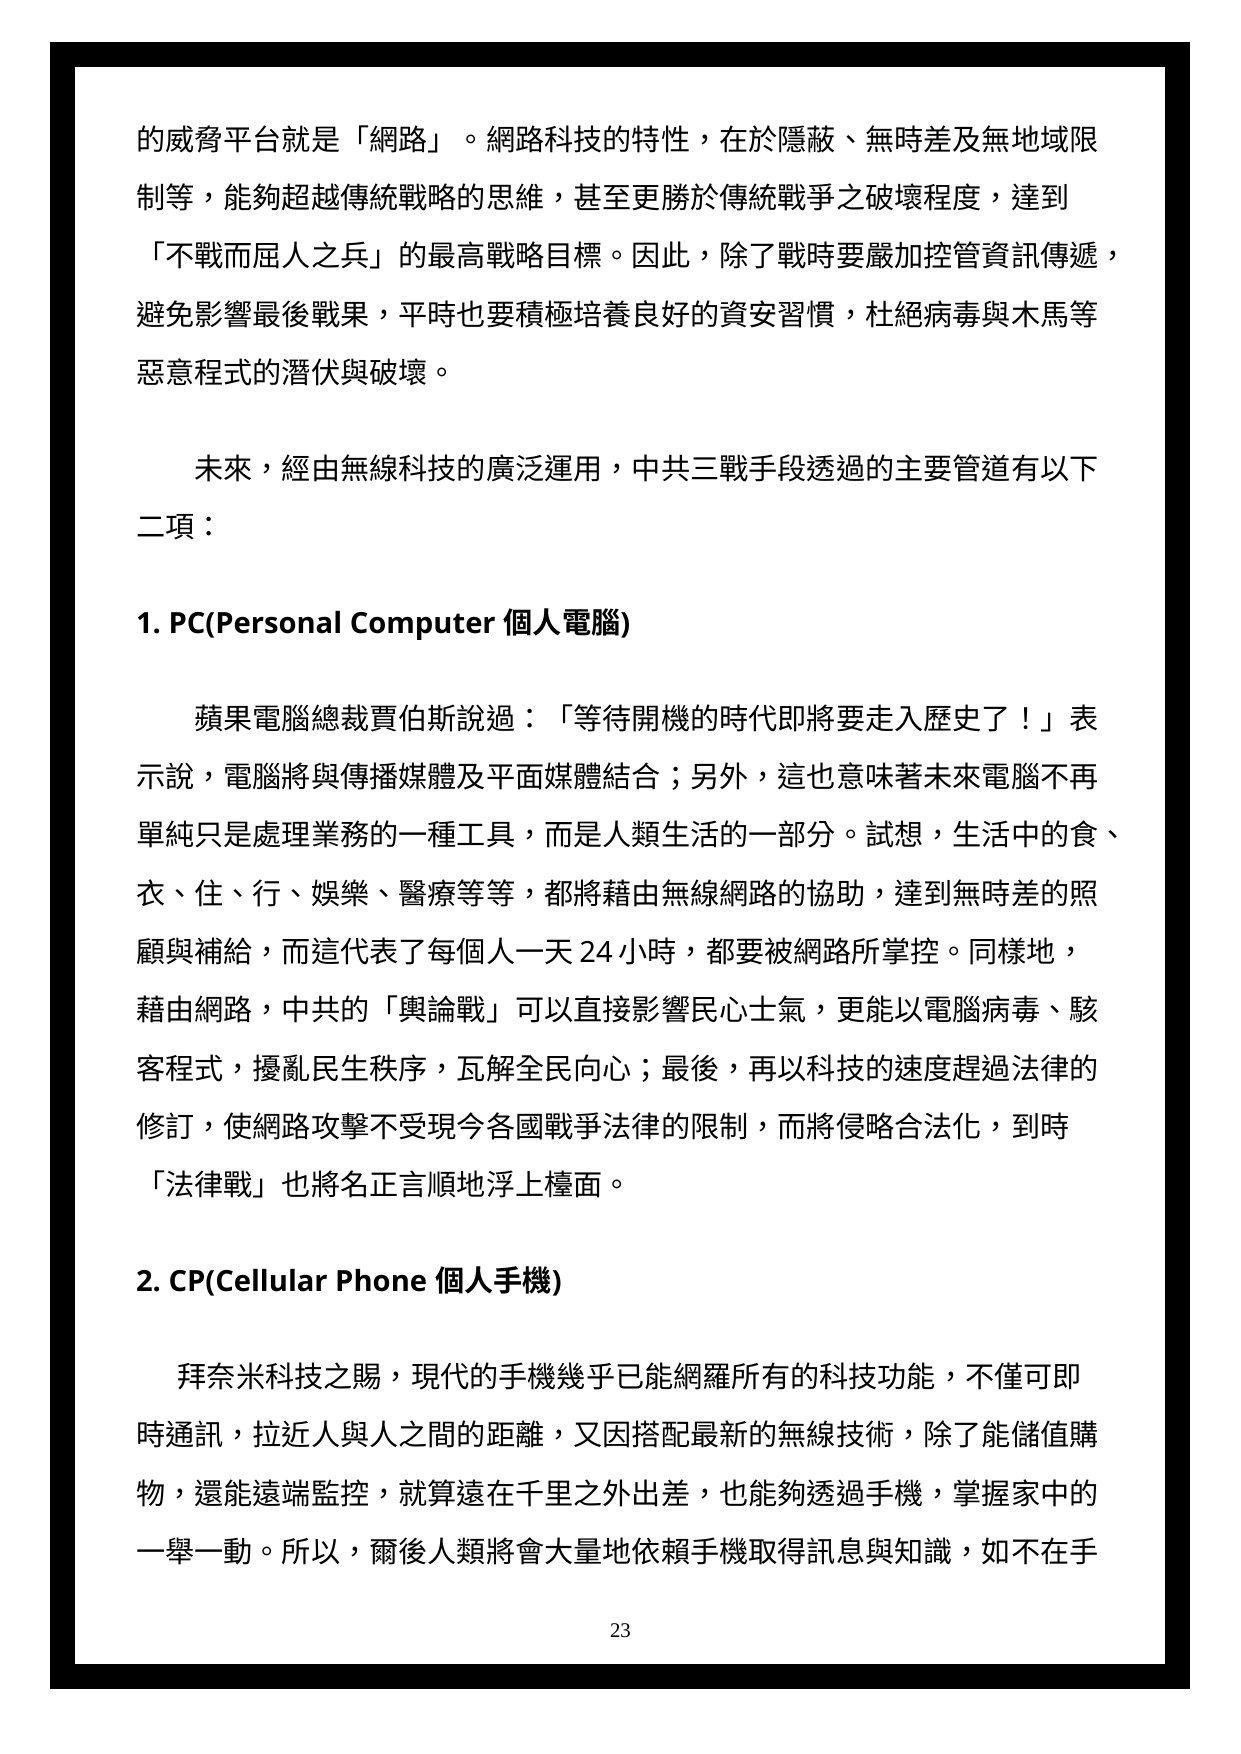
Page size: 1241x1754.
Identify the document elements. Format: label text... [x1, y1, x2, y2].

text 1. PC(Personal Computer 個人電腦) [136, 587, 1104, 645]
text 2. CP(Cellular Phone 個人手機) [136, 1245, 1104, 1303]
text 未來，經由無線科技的廣泛運用，中共三戰手段透過的主要管道有以下二項： [136, 432, 1104, 549]
text 拜奈米科技之賜，現代的手機幾乎已能網羅所有的科技功能，不僅可即時通訊，拉近人與人之間的距離，又因搭配最新的無線技術，除了能儲值購物，還能遠端監控，就算遠在千里之外出差，也能夠透過手機，掌握家中的一舉一動。所以，爾後人類將會大量地依賴手機取得訊息與知識，如不在手機控管和安全方面加以精進，可想而知，只要持有手機的人，就容易被箝制思想的流通，成為三戰所操弄的棋子，助長三戰的蔓延。更令人憂心的一點，就是手機持有者的年齡層下降，如果利用三戰滲透至國家未來主人翁的思想中，則國家興亡將只是時間問題，未來要剷除三戰的餘毒，將更困難。 [136, 1341, 1104, 1574]
text 據統計，全球目前上網的人口已經超過20億，每年並以兩位數成長；而不論是「輿論戰」、「法律戰」或「心理戰」等三戰手段，其所透過最大的威脅平台就是「網路」。網路科技的特性，在於隱蔽、無時差及無地域限制等，能夠超越傳統戰略的思維，甚至更勝於傳統戰爭之破壞程度，達到「不戰而屈人之兵」的最高戰略目標。因此，除了戰時要嚴加控管資訊傳遞，避免影響最後戰果，平時也要積極培養良好的資安習慣，杜絕病毒與木馬等惡意程式的潛伏與破壞。 [136, 103, 1104, 395]
text 蘋果電腦總裁賈伯斯說過：「等待開機的時代即將要走入歷史了！」表示說，電腦將與傳播媒體及平面媒體結合；另外，這也意味著未來電腦不再單純只是處理業務的一種工具，而是人類生活的一部分。試想，生活中的食、衣、住、行、娛樂、醫療等等，都將藉由無線網路的協助，達到無時差的照顧與補給，而這代表了每個人一天24小時，都要被網路所掌控。同樣地，藉由網路，中共的「輿論戰」可以直接影響民心士氣，更能以電腦病毒、駭客程式，擾亂民生秩序，瓦解全民向心；最後，再以科技的速度趕過法律的修訂，使網路攻擊不受現今各國戰爭法律的限制，而將侵略合法化，到時「法律戰」也將名正言順地浮上檯面。 [136, 682, 1104, 1207]
